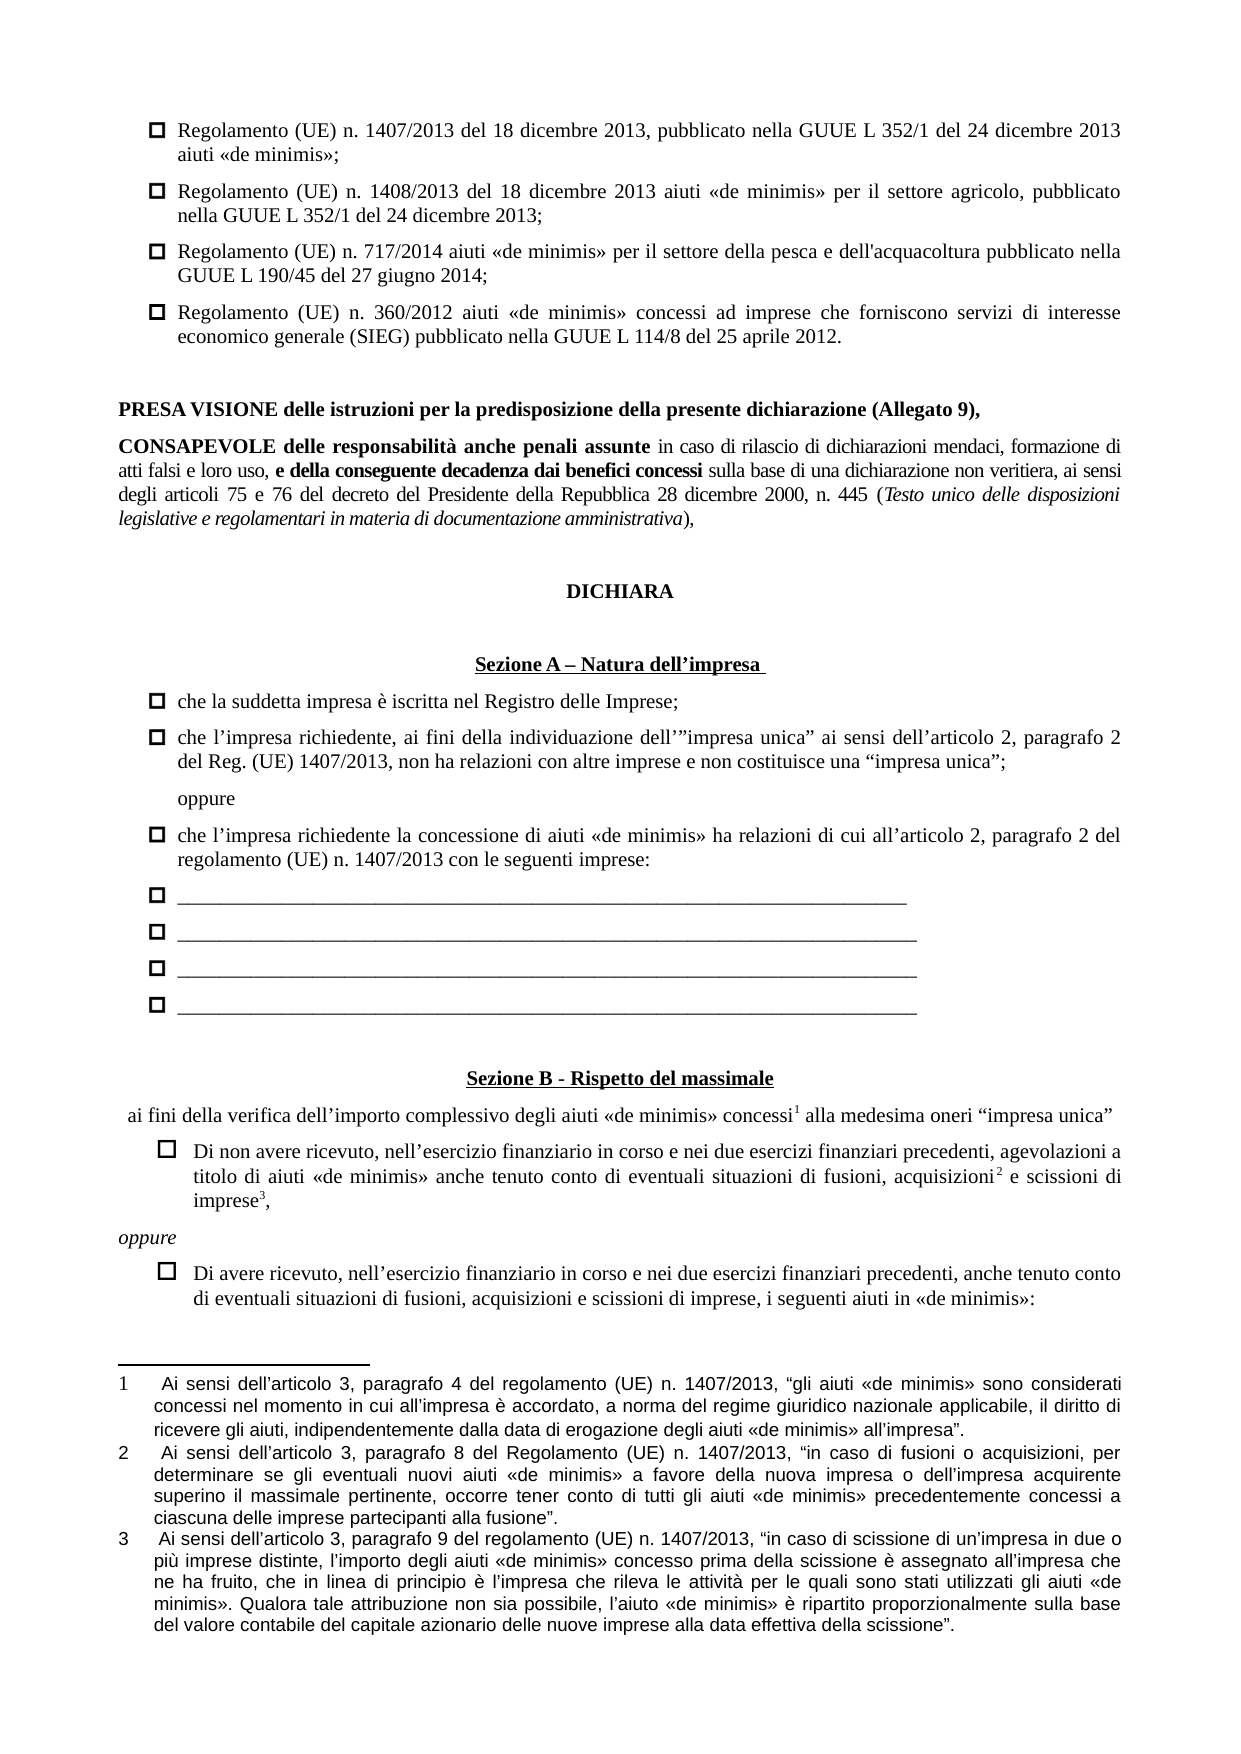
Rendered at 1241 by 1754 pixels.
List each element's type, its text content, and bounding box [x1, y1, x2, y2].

text oppure [177, 786, 1122, 810]
list _______________________________________________________________________ [148, 920, 1122, 944]
subtitle Sezione B - Rispetto del massimale [118, 1066, 1122, 1090]
list che la suddetta impresa è iscritta nel Registro delle Imprese; [148, 689, 1122, 713]
text oppure [118, 1224, 1122, 1249]
list Ai sensi dell’articolo 3, paragrafo 8 del Regolamento (UE) n. 1407/2013, “in caso di fusioni o acquisizioni, per determinare se gli eventuali nuovi aiuti «de minimis» a favore della nuova impresa o dell’impresa acquirente superino il massimale pertinente, occorre tener conto di tutti gli aiuti «de minimis» precedentemente concessi a ciascuna delle imprese partecipanti alla fusione”. [118, 1442, 1122, 1528]
text ai fini della verifica dell’importo complessivo degli aiuti «de minimis» concessi alla medesima oneri “impresa unica” [118, 1102, 1122, 1127]
list che l’impresa richiedente la concessione di aiuti «de minimis» ha relazioni di cui all’articolo 2, paragrafo 2 del regolamento (UE) n. 1407/2013 con le seguenti imprese: [148, 822, 1122, 871]
list ______________________________________________________________________ [148, 883, 1122, 907]
list che l’impresa richiedente, ai fini della individuazione dell’”impresa unica” ai sensi dell’articolo 2, paragrafo 2 del Reg. (UE) 1407/2013, non ha relazioni con altre imprese e non costituisce una “impresa unica”; [148, 725, 1122, 773]
subtitle Sezione A – Natura dell’impresa [118, 652, 1122, 676]
list Regolamento (UE) n. 360/2012 aiuti «de minimis» concessi ad imprese che forniscono servizi di interesse economico generale (SIEG) pubblicato nella GUUE L 114/8 del 25 aprile 2012. [148, 300, 1122, 348]
text PRESA VISIONE delle istruzioni per la predisposizione della presente dichiarazione (Allegato 9), [118, 397, 1122, 421]
subtitle DICHIARA [118, 579, 1122, 603]
text CONSAPEVOLE delle responsabilità anche penali assunte in caso di rilascio di dichiarazioni mendaci, formazione di atti falsi e loro uso, e della conseguente decadenza dai benefici concessi sulla base di una dichiarazione non veritiera, ai sensi degli articoli 75 e 76 del decreto del Presidente della Repubblica 28 dicembre 2000, n. 445 (Testo unico delle disposizioni legislative e regolamentari in materia di documentazione amministrativa), [118, 434, 1122, 530]
list Di avere ricevuto, nell’esercizio finanziario in corso e nei due esercizi finanziari precedenti, anche tenuto conto di eventuali situazioni di fusioni, acquisizioni e scissioni di imprese, i seguenti aiuti in «de minimis»: [156, 1261, 1122, 1310]
list Ai sensi dell’articolo 3, paragrafo 9 del regolamento (UE) n. 1407/2013, “in caso di scissione di un’impresa in due o più imprese distinte, l’importo degli aiuti «de minimis» concesso prima della scissione è assegnato all’impresa che ne ha fruito, che in linea di principio è l’impresa che rileva le attività per le quali sono stati utilizzati gli aiuti «de minimis». Qualora tale attribuzione non sia possibile, l’aiuto «de minimis» è ripartito proporzionalmente sulla base del valore contabile del capitale azionario delle nuove imprese alla data effettiva della scissione”. [118, 1528, 1122, 1636]
list _______________________________________________________________________ [148, 956, 1122, 980]
list Regolamento (UE) n. 717/2014 aiuti «de minimis» per il settore della pesca e dell'acquacoltura pubblicato nella GUUE L 190/45 del 27 giugno 2014; [148, 239, 1122, 287]
text Ai sensi dell’articolo 3, paragrafo 4 del regolamento (UE) n. 1407/2013, “gli aiuti «de minimis» sono considerati concessi nel momento in cui all’impresa è accordato, a norma del regime giuridico nazionale applicabile, il diritto di ricevere gli aiuti, indipendentemente dalla data di erogazione degli aiuti «de minimis» all’impresa”. [118, 1371, 1122, 1442]
list Regolamento (UE) n. 1408/2013 del 18 dicembre 2013 aiuti «de minimis» per il settore agricolo, pubblicato nella GUUE L 352/1 del 24 dicembre 2013; [148, 179, 1122, 227]
list Regolamento (UE) n. 1407/2013 del 18 dicembre 2013, pubblicato nella GUUE L 352/1 del 24 dicembre 2013 aiuti «de minimis»; [148, 118, 1122, 166]
list _______________________________________________________________________ [148, 993, 1122, 1017]
list Di non avere ricevuto, nell’esercizio finanziario in corso e nei due esercizi finanziari precedenti, agevolazioni a titolo di aiuti «de minimis» anche tenuto conto di eventuali situazioni di fusioni, acquisizioni e scissioni di imprese, [156, 1139, 1122, 1212]
